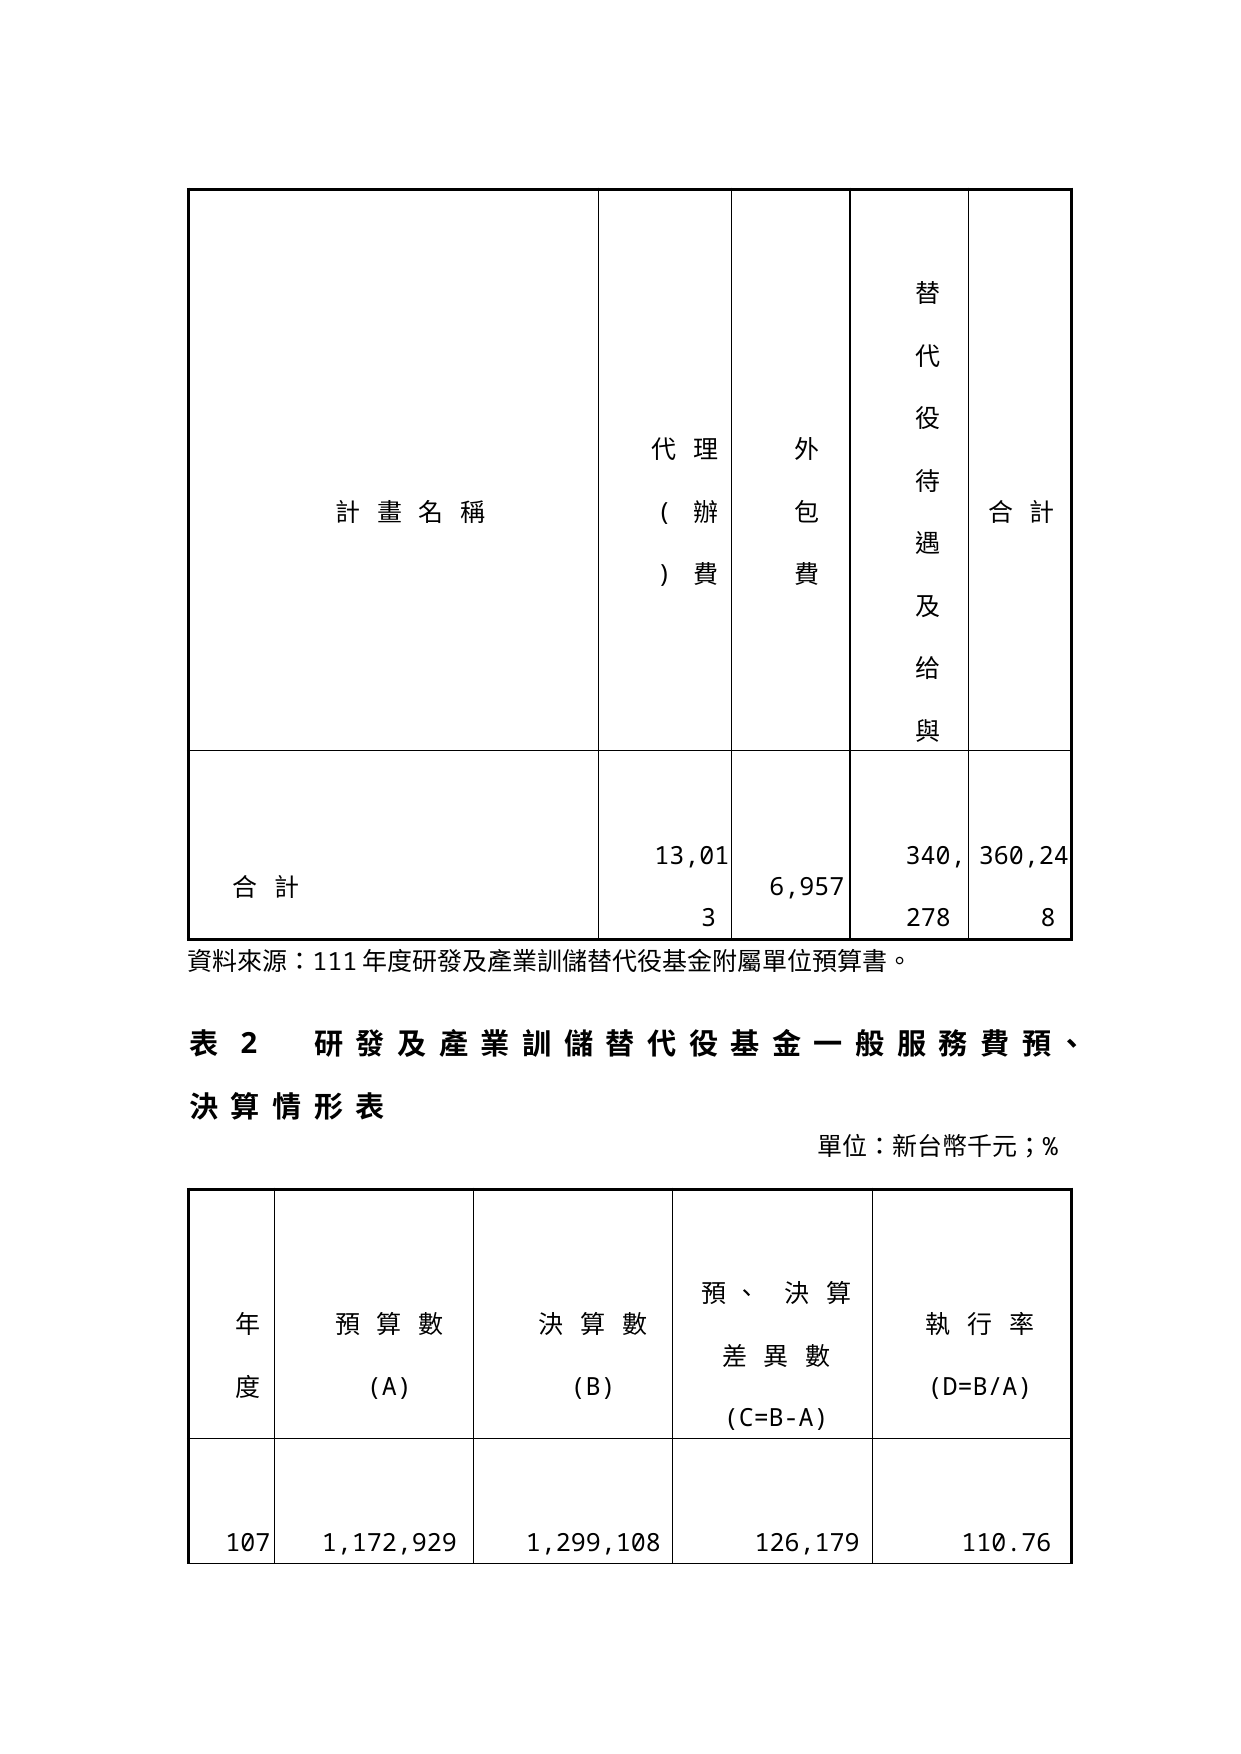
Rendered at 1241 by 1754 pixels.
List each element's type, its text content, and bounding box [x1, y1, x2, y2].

text 表2 研發及產業訓儲替代役基金一般服務費預、決算情形表 [183, 1000, 1058, 1125]
table_header 外包費 [732, 191, 849, 750]
table_cell 13,013 [599, 751, 731, 938]
table_cell 360,248 [969, 751, 1070, 938]
table_cell 6,957 [732, 751, 849, 938]
text 資料來源：111年度研發及產業訓儲替代役基金附屬單位預算書。 [187, 941, 1058, 978]
table_cell 合計 [190, 751, 598, 938]
table_header 預算數(A) [275, 1191, 473, 1438]
table_cell 1,299,108 [474, 1439, 672, 1563]
table_header 合計 [969, 191, 1070, 750]
table_header 年度 [190, 1191, 274, 1438]
table_header 預、決算差異數 (C=B-A) [673, 1191, 872, 1438]
table_header 替代役待遇及给與 [851, 191, 968, 750]
table_header 代理(辦)費 [599, 191, 731, 750]
table_cell 126,179 [673, 1439, 872, 1563]
table_cell 107 [190, 1439, 274, 1563]
table_cell 1,172,929 [275, 1439, 473, 1563]
table_cell 110.76 [873, 1439, 1070, 1563]
table_header 執行率 (D=B/A) [873, 1191, 1070, 1438]
text 單位：新台幣千元；% [286, 1125, 1058, 1163]
table_header 計畫名稱 [190, 191, 598, 750]
table_cell 340,278 [851, 751, 968, 938]
table_header 決算數(B) [474, 1191, 672, 1438]
